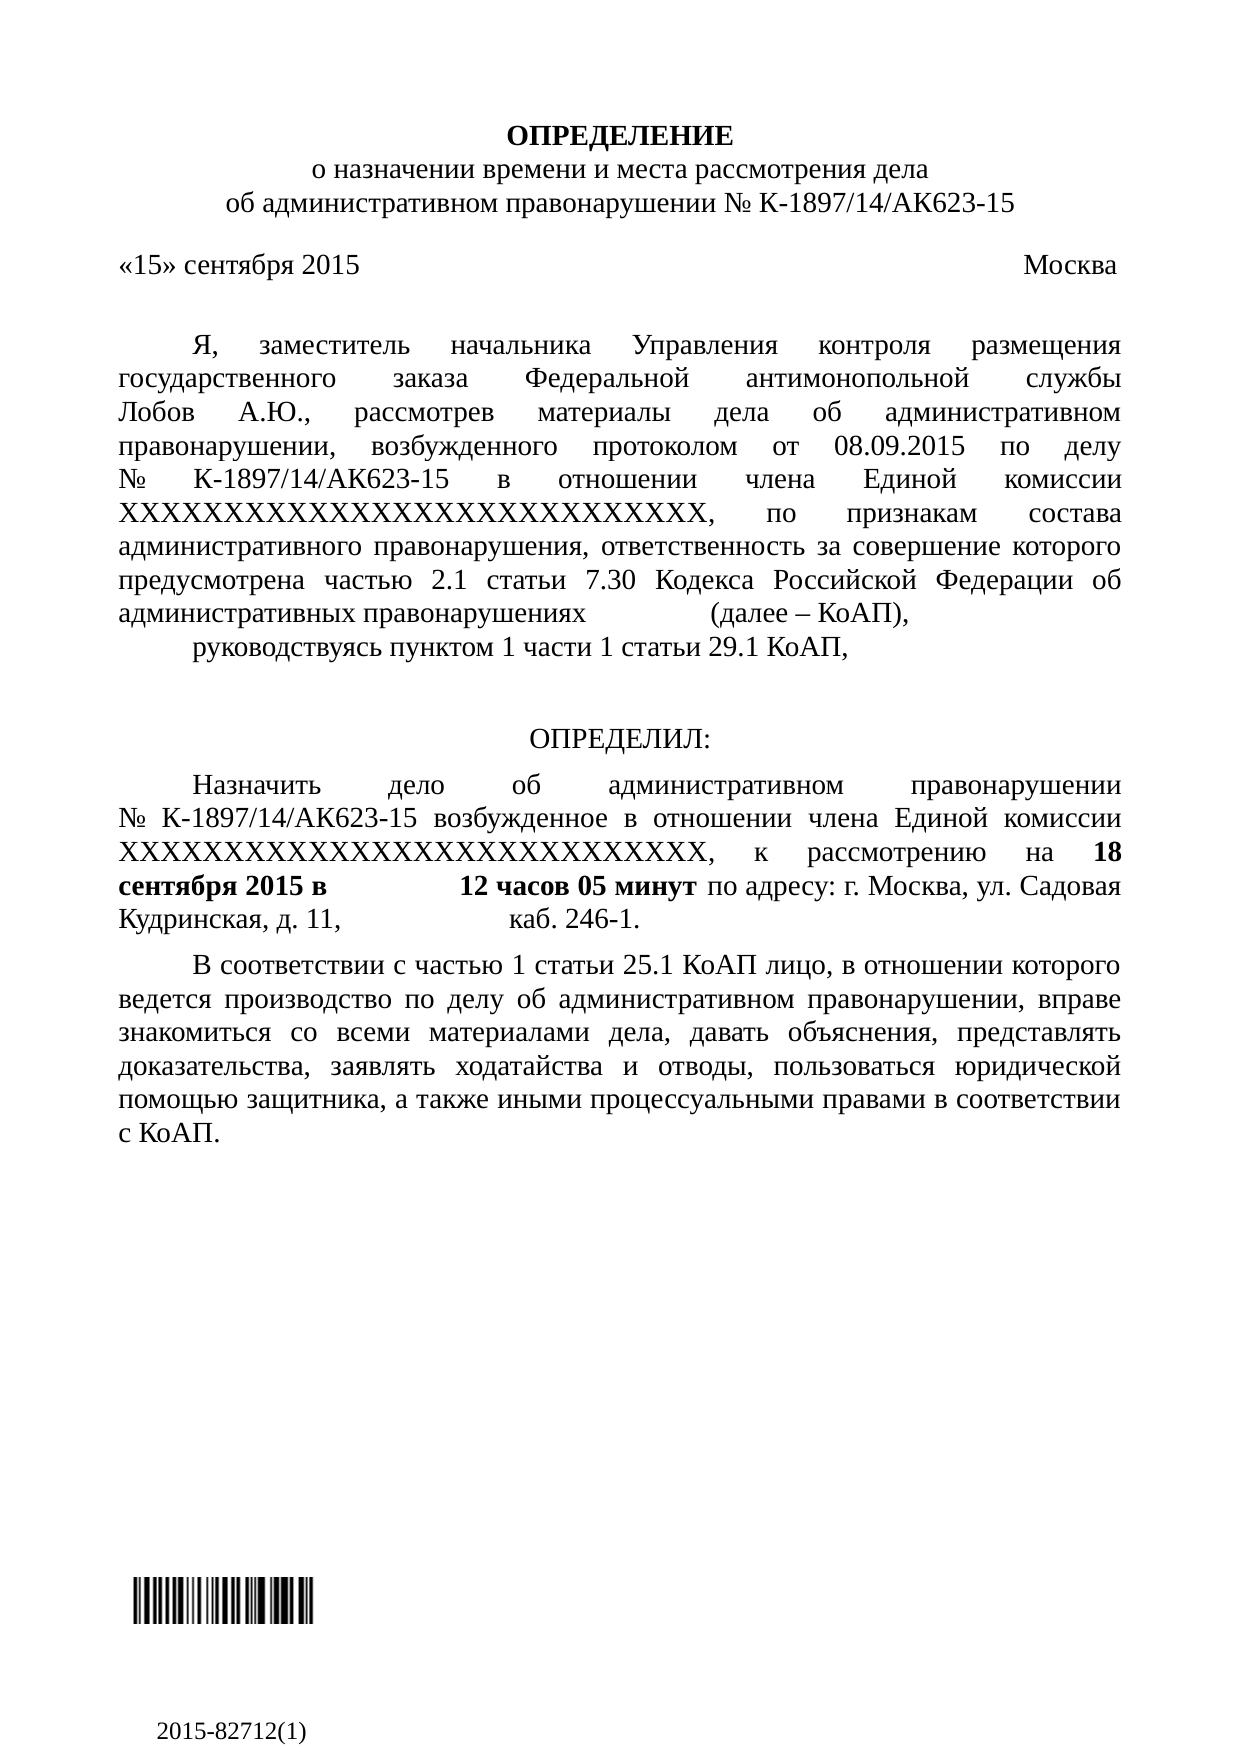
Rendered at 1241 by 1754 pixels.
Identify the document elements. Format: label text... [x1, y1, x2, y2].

text об административном правонарушении № К-1897/14/АК623-15 [118, 185, 1122, 219]
text «15» сентября 2015 Москва [118, 247, 1122, 281]
text о назначении времени и места рассмотрения дела [118, 152, 1122, 185]
text ОПРЕДЕЛИЛ: [118, 721, 1122, 754]
subtitle ОПРЕДЕЛЕНИЕ [118, 118, 1122, 152]
text Я, заместитель начальника Управления контроля размещения государственного заказа Федеральной антимонопольной службы Лобов А.Ю., рассмотрев материалы дела об административном правонарушении, возбужденного протоколом от 08.09.2015 по делу № К-1897/14/АК623-15 в отношении члена Единой комиссии XXXXXXXXXXXXXXXXXXXXXXXXXXXX, по признакам состава административного правонарушения, ответственность за совершение которого предусмотрена частью 2.1 статьи 7.30 Кодекса Российской Федерации об административных правонарушениях (далее – КоАП), [118, 327, 1122, 629]
picture [118, 1577, 331, 1624]
text Назначить дело об административном правонарушении № К-1897/14/АК623-15 возбужденное в отношении члена Единой комиссии XXXXXXXXXXXXXXXXXXXXXXXXXXXX, к рассмотрению на 18 сентября 2015 в 12 часов 05 минут по адресу: г. Москва, ул. Садовая Кудринская, д. 11, каб. 246-1. [118, 767, 1122, 935]
text В соответствии с частью 1 статьи 25.1 КоАП лицо, в отношении которого ведется производство по делу об административном правонарушении, вправе знакомиться со всеми материалами дела, давать объяснения, представлять доказательства, заявлять ходатайства и отводы, пользоваться юридической помощью защитника, а также иными процессуальными правами в соответствии с КоАП. [118, 947, 1122, 1148]
text руководствуясь пунктом 1 части 1 статьи 29.1 КоАП, [118, 629, 1122, 662]
